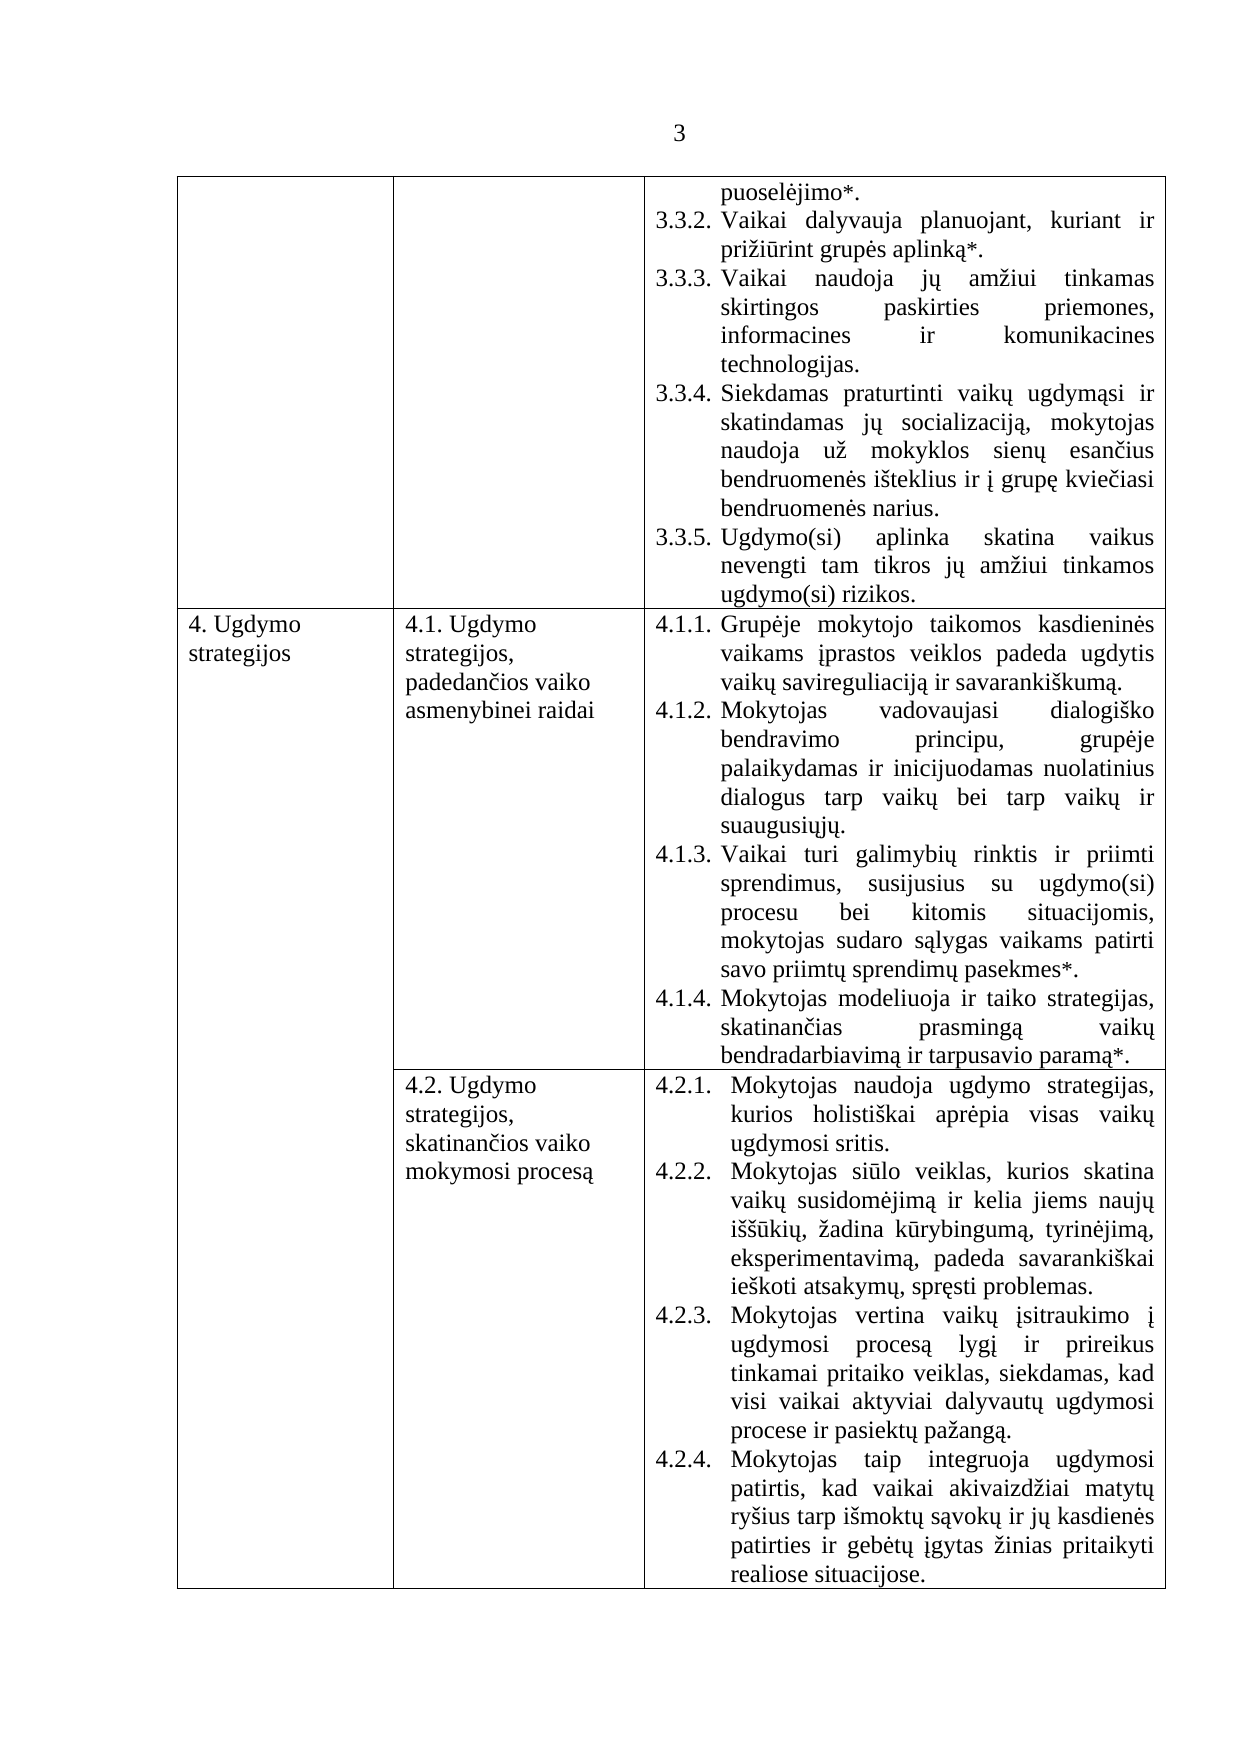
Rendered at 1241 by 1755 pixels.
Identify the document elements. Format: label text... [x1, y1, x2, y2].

table_cell 4.1.1. Grupėje mokytojo taikomos kasdieninės vaikams įprastos veiklos padeda ugdytis vaikų savireguliaciją ir savarankiškumą. 4.1.2. Mokytojas vadovaujasi dialogiško bendravimo principu, grupėje palaikydamas ir inicijuodamas nuolatinius dialogus tarp vaikų bei tarp vaikų ir suaugusiųjų. 4.1.3. Vaikai turi galimybių rinktis ir priimti sprendimus, susijusius su ugdymo(si) procesu bei kitomis situacijomis, mokytojas sudaro sąlygas vaikams patirti savo priimtų sprendimų pasekmes*. 4.1.4. Mokytojas modeliuoja ir taiko strategijas, skatinančias prasmingą vaikų bendradarbiavimą ir tarpusavio paramą*. [645, 609, 1165, 1069]
table_cell 4.2.1. Mokytojas naudoja ugdymo strategijas, kurios holistiškai aprėpia visas vaikų ugdymosi sritis. 4.2.2. Mokytojas siūlo veiklas, kurios skatina vaikų susidomėjimą ir kelia jiems naujų iššūkių, žadina kūrybingumą, tyrinėjimą, eksperimentavimą, padeda savarankiškai ieškoti atsakymų, spręsti problemas. 4.2.3. Mokytojas vertina vaikų įsitraukimo į ugdymosi procesą lygį ir prireikus tinkamai pritaiko veiklas, siekdamas, kad visi vaikai aktyviai dalyvautų ugdymosi procese ir pasiektų pažangą. 4.2.4. Mokytojas taip integruoja ugdymosi patirtis, kad vaikai akivaizdžiai matytų ryšius tarp išmoktų sąvokų ir jų kasdienės patirties ir gebėtų įgytas žinias pritaikyti realiose situacijose. [645, 1070, 1165, 1588]
table_cell 4. Ugdymo strategijos [178, 609, 393, 1588]
table_cell [178, 177, 393, 608]
table_cell 4.1. Ugdymo strategijos, padedančios vaiko asmenybinei raidai [394, 609, 644, 1069]
table_cell [394, 177, 644, 608]
table_cell 4.2. Ugdymo strategijos, skatinančios vaiko mokymosi procesą [394, 1070, 644, 1588]
table_cell puoselėjimo*. 3.3.2. Vaikai dalyvauja planuojant, kuriant ir prižiūrint grupės aplinką*. 3.3.3. Vaikai naudoja jų amžiui tinkamas skirtingos paskirties priemones, informacines ir komunikacines technologijas. 3.3.4. Siekdamas praturtinti vaikų ugdymąsi ir skatindamas jų socializaciją, mokytojas naudoja už mokyklos sienų esančius bendruomenės išteklius ir į grupę kviečiasi bendruomenės narius. 3.3.5. Ugdymo(si) aplinka skatina vaikus nevengti tam tikros jų amžiui tinkamos ugdymo(si) rizikos. [645, 177, 1165, 608]
